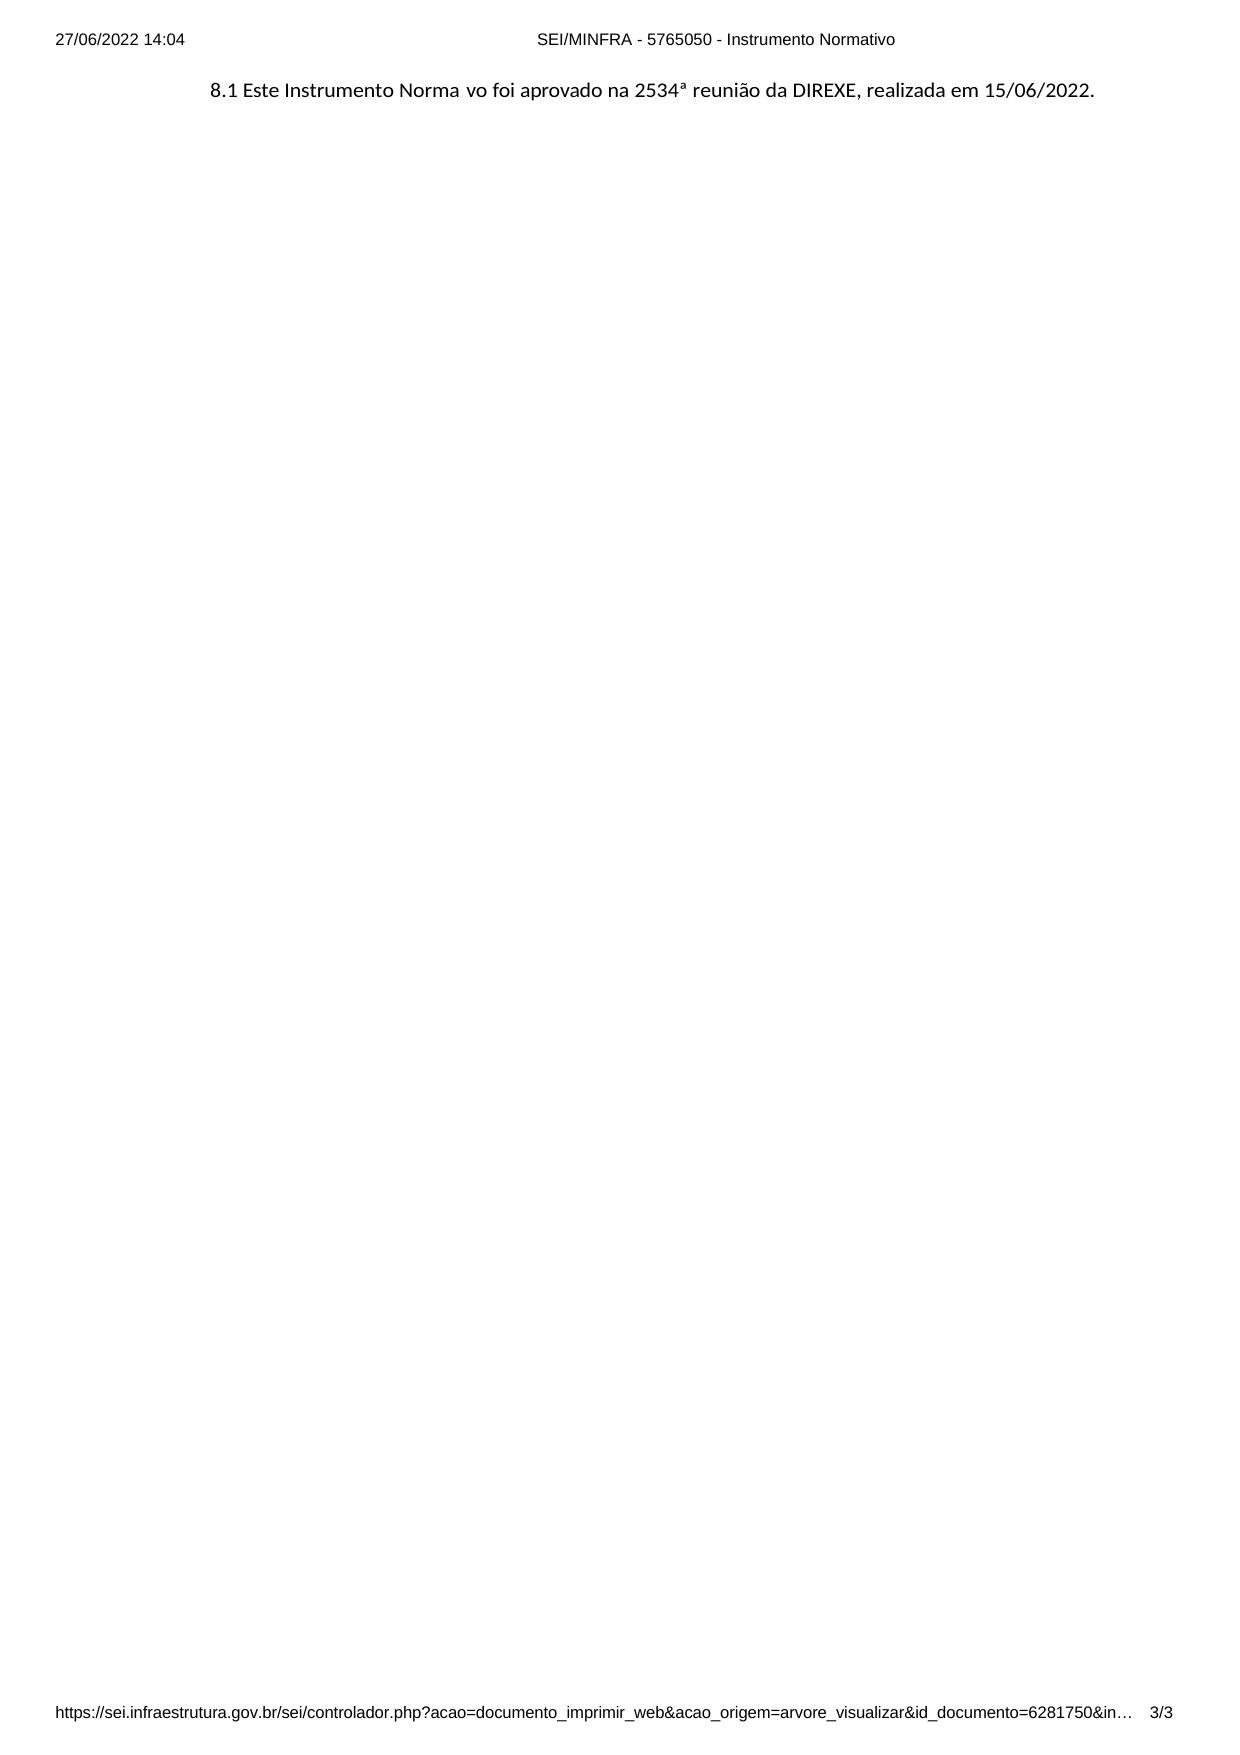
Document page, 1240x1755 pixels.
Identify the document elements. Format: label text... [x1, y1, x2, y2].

text 8.1 Este Instrumento Norma vo foi aprovado na 2534ª reunião da DIREXE, realizada em 15/06/2022. [210, 77, 1196, 103]
